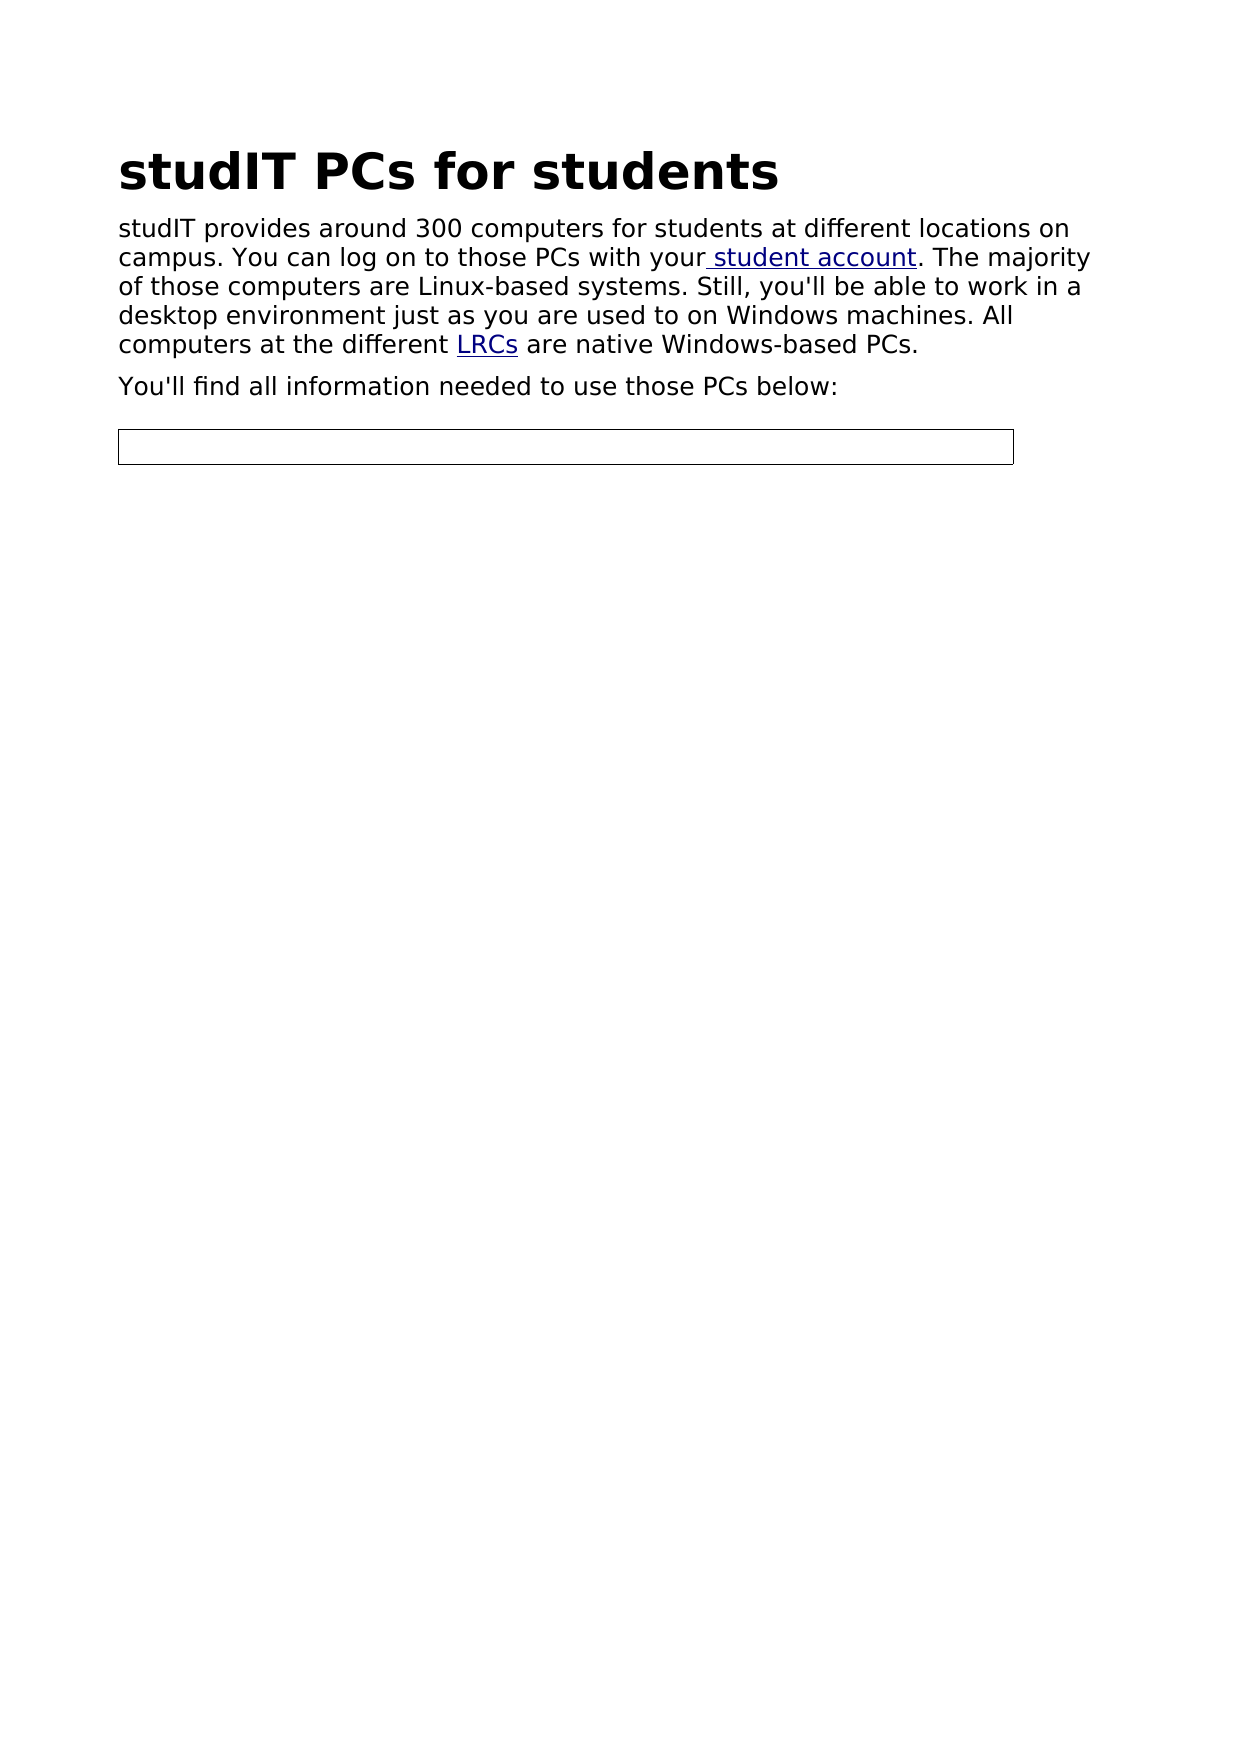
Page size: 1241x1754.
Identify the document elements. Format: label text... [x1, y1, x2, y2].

subtitle studIT PCs for students [118, 143, 1122, 201]
table_header [119, 430, 1013, 464]
text You'll find all information needed to use those PCs below: [118, 372, 1122, 401]
text studIT provides around 300 computers for students at different locations on campus. You can log on to those PCs with your student account. The majority of those computers are Linux-based systems. Still, you'll be able to work in a desktop environment just as you are used to on Windows machines. All computers at the different LRCs are native Windows-based PCs. [118, 214, 1122, 360]
